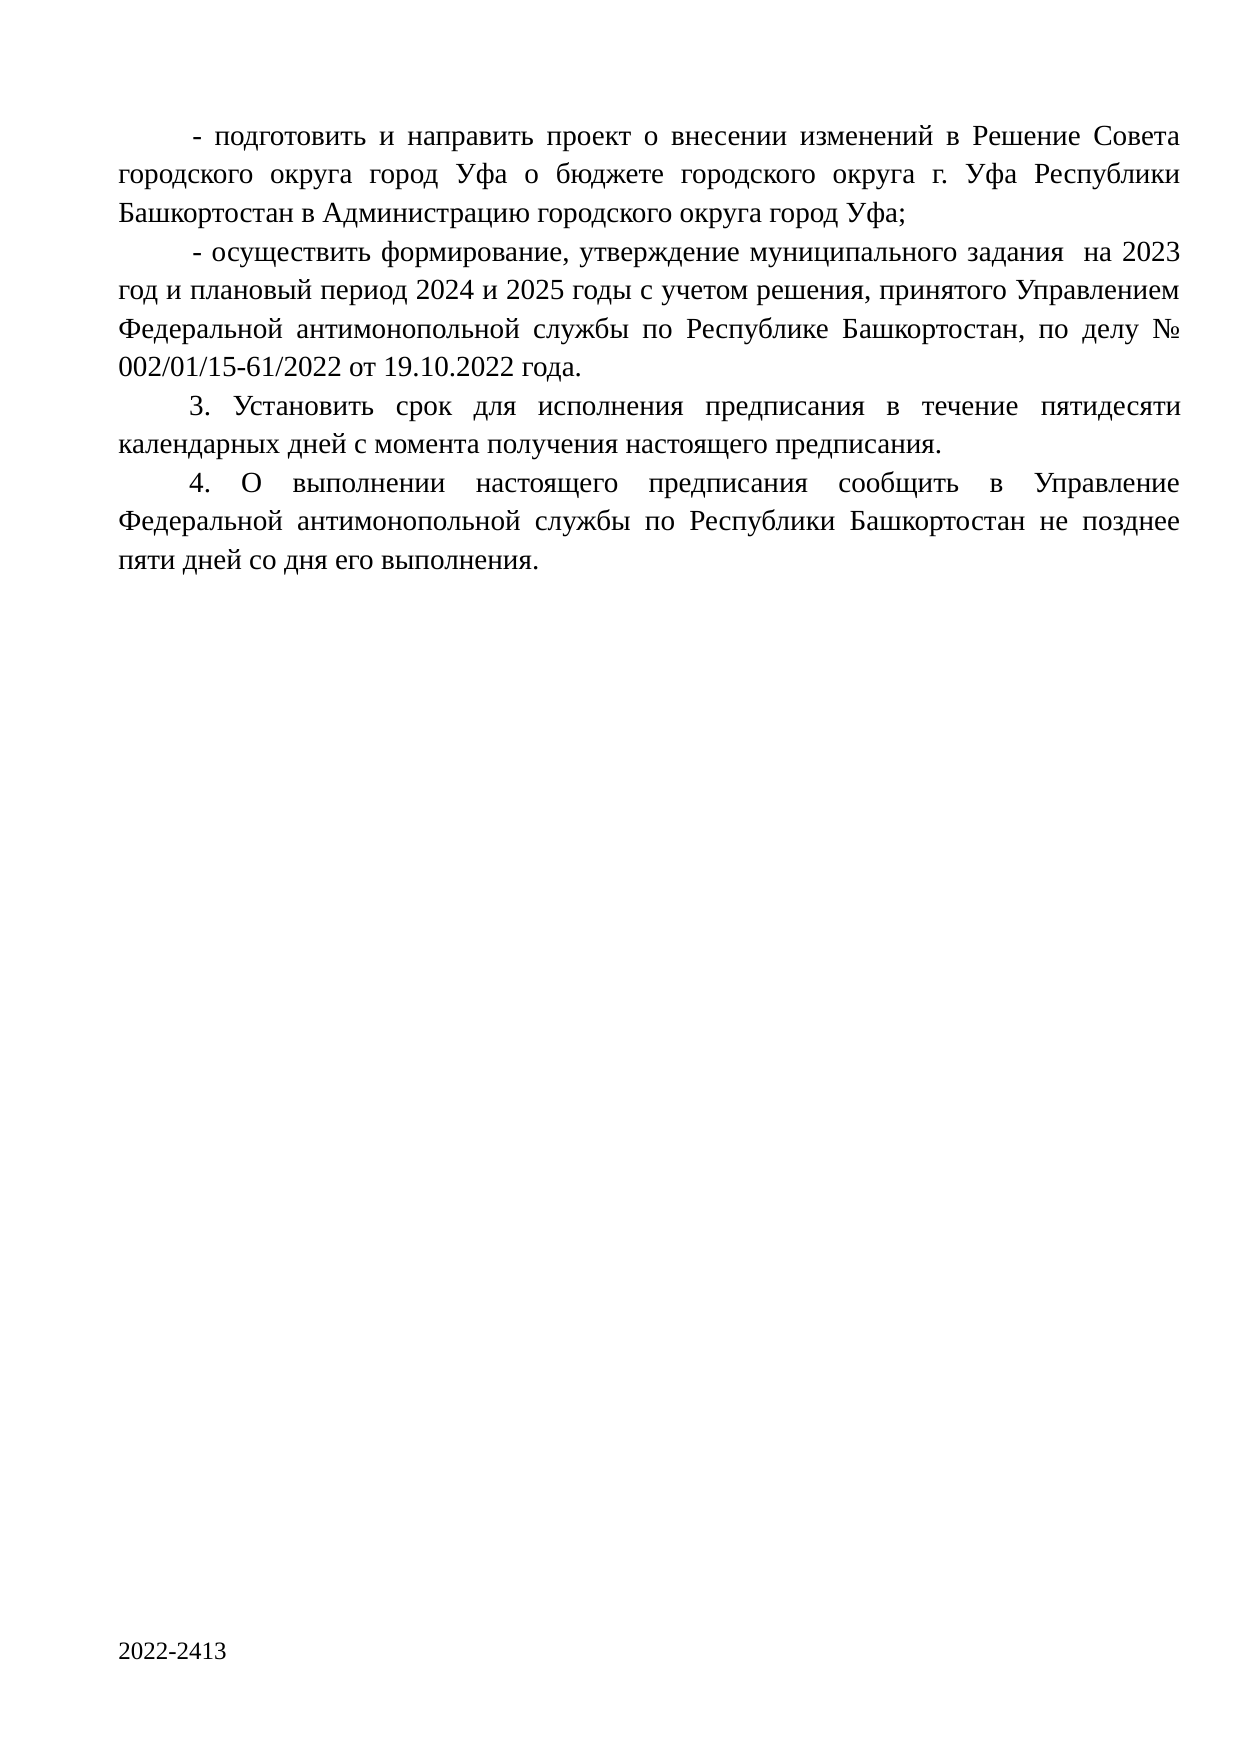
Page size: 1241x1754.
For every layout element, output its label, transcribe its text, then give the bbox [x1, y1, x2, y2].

text 4. О выполнении настоящего предписания сообщить в Управление Федеральной антимонопольной службы по Республики Башкортостан не позднее пяти дней со дня его выполнения. [118, 465, 1181, 576]
text 3. Установить срок для исполнения предписания в течение пятидесяти календарных дней с момента получения настоящего предписания. [118, 388, 1181, 460]
text - подготовить и направить проект о внесении изменений в Решение Совета городского округа город Уфа о бюджете городского округа г. Уфа Республики Башкортостан в Администрацию городского округа город Уфа; [118, 118, 1181, 229]
text - осуществить формирование, утверждение муниципального задания на 2023 год и плановый период 2024 и 2025 годы с учетом решения, принятого Управлением Федеральной антимонопольной службы по Республике Башкортостан, по делу № 002/01/15-61/2022 от 19.10.2022 года. [118, 234, 1181, 383]
